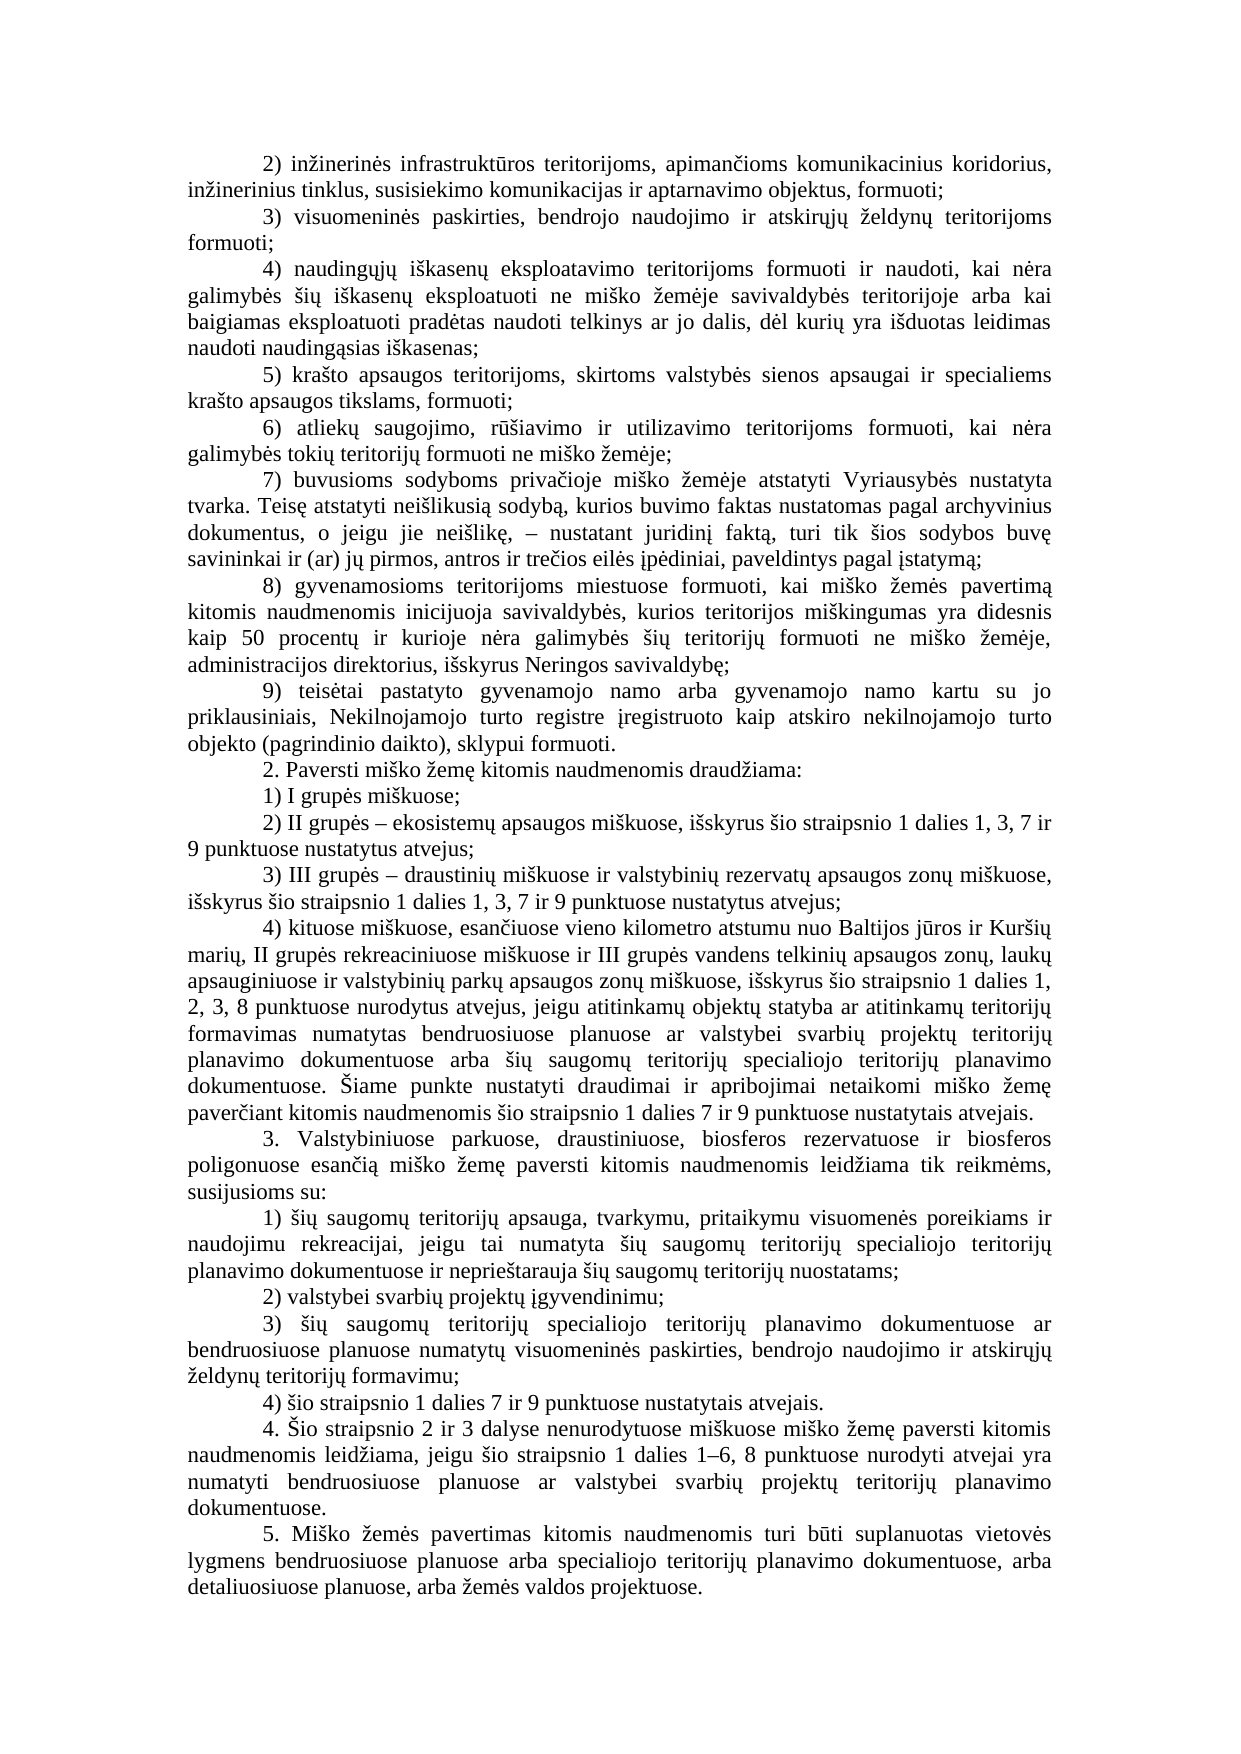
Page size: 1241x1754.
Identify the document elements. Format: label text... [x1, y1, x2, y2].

text 4. Šio straipsnio 2 ir 3 dalyse nenurodytuose miškuose miško žemę paversti kitomis naudmenomis leidžiama, jeigu šio straipsnio 1 dalies 1–6, 8 punktuose nurodyti atvejai yra numatyti bendruosiuose planuose ar valstybei svarbių projektų teritorijų planavimo dokumentuose. [187, 1415, 1053, 1520]
text 1) I grupės miškuose; [187, 782, 1053, 809]
text 2) II grupės – ekosistemų apsaugos miškuose, išskyrus šio straipsnio 1 dalies 1, 3, 7 ir 9 punktuose nustatytus atvejus; [187, 809, 1053, 862]
text 6) atliekų saugojimo, rūšiavimo ir utilizavimo teritorijoms formuoti, kai nėra galimybės tokių teritorijų formuoti ne miško žemėje; [187, 413, 1053, 466]
text 9) teisėtai pastatyto gyvenamojo namo arba gyvenamojo namo kartu su jo priklausiniais, Nekilnojamojo turto registre įregistruoto kaip atskiro nekilnojamojo turto objekto (pagrindinio daikto), sklypui formuoti. [187, 677, 1053, 756]
text 5. Miško žemės pavertimas kitomis naudmenomis turi būti suplanuotas vietovės lygmens bendruosiuose planuose arba specialiojo teritorijų planavimo dokumentuose, arba detaliuosiuose planuose, arba žemės valdos projektuose. [187, 1520, 1053, 1599]
text 3) III grupės – draustinių miškuose ir valstybinių rezervatų apsaugos zonų miškuose, išskyrus šio straipsnio 1 dalies 1, 3, 7 ir 9 punktuose nustatytus atvejus; [187, 862, 1053, 914]
text 3) visuomeninės paskirties, bendrojo naudojimo ir atskirųjų želdynų teritorijoms formuoti; [187, 203, 1053, 255]
text 1) šių saugomų teritorijų apsauga, tvarkymu, pritaikymu visuomenės poreikiams ir naudojimu rekreacijai, jeigu tai numatyta šių saugomų teritorijų specialiojo teritorijų planavimo dokumentuose ir neprieštarauja šių saugomų teritorijų nuostatams; [187, 1204, 1053, 1283]
text 2. Paversti miško žemę kitomis naudmenomis draudžiama: [187, 756, 1053, 782]
text 4) šio straipsnio 1 dalies 7 ir 9 punktuose nustatytais atvejais. [187, 1389, 1053, 1415]
text 3. Valstybiniuose parkuose, draustiniuose, biosferos rezervatuose ir biosferos poligonuose esančią miško žemę paversti kitomis naudmenomis leidžiama tik reikmėms, susijusioms su: [187, 1125, 1053, 1204]
text 5) krašto apsaugos teritorijoms, skirtoms valstybės sienos apsaugai ir specialiems krašto apsaugos tikslams, formuoti; [187, 361, 1053, 413]
text 4) kituose miškuose, esančiuose vieno kilometro atstumu nuo Baltijos jūros ir Kuršių marių, II grupės rekreaciniuose miškuose ir III grupės vandens telkinių apsaugos zonų, laukų apsauginiuose ir valstybinių parkų apsaugos zonų miškuose, išskyrus šio straipsnio 1 dalies 1, 2, 3, 8 punktuose nurodytus atvejus, jeigu atitinkamų objektų statyba ar atitinkamų teritorijų formavimas numatytas bendruosiuose planuose ar valstybei svarbių projektų teritorijų planavimo dokumentuose arba šių saugomų teritorijų specialiojo teritorijų planavimo dokumentuose. Šiame punkte nustatyti draudimai ir apribojimai netaikomi miško žemę paverčiant kitomis naudmenomis šio straipsnio 1 dalies 7 ir 9 punktuose nustatytais atvejais. [187, 914, 1053, 1125]
text 8) gyvenamosioms teritorijoms miestuose formuoti, kai miško žemės pavertimą kitomis naudmenomis inicijuoja savivaldybės, kurios teritorijos miškingumas yra didesnis kaip 50 procentų ir kurioje nėra galimybės šių teritorijų formuoti ne miško žemėje, administracijos direktorius, išskyrus Neringos savivaldybę; [187, 572, 1053, 677]
text 2) inžinerinės infrastruktūros teritorijoms, apimančioms komunikacinius koridorius, inžinerinius tinklus, susisiekimo komunikacijas ir aptarnavimo objektus, formuoti; [187, 150, 1053, 203]
text 4) naudingųjų iškasenų eksploatavimo teritorijoms formuoti ir naudoti, kai nėra galimybės šių iškasenų eksploatuoti ne miško žemėje savivaldybės teritorijoje arba kai baigiamas eksploatuoti pradėtas naudoti telkinys ar jo dalis, dėl kurių yra išduotas leidimas naudoti naudingąsias iškasenas; [187, 255, 1053, 361]
text 2) valstybei svarbių projektų įgyvendinimu; [187, 1283, 1053, 1309]
text 3) šių saugomų teritorijų specialiojo teritorijų planavimo dokumentuose ar bendruosiuose planuose numatytų visuomeninės paskirties, bendrojo naudojimo ir atskirųjų želdynų teritorijų formavimu; [187, 1309, 1053, 1389]
text 7) buvusioms sodyboms privačioje miško žemėje atstatyti Vyriausybės nustatyta tvarka. Teisę atstatyti neišlikusią sodybą, kurios buvimo faktas nustatomas pagal archyvinius dokumentus, o jeigu jie neišlikę, – nustatant juridinį faktą, turi tik šios sodybos buvę savininkai ir (ar) jų pirmos, antros ir trečios eilės įpėdiniai, paveldintys pagal įstatymą; [187, 466, 1053, 572]
